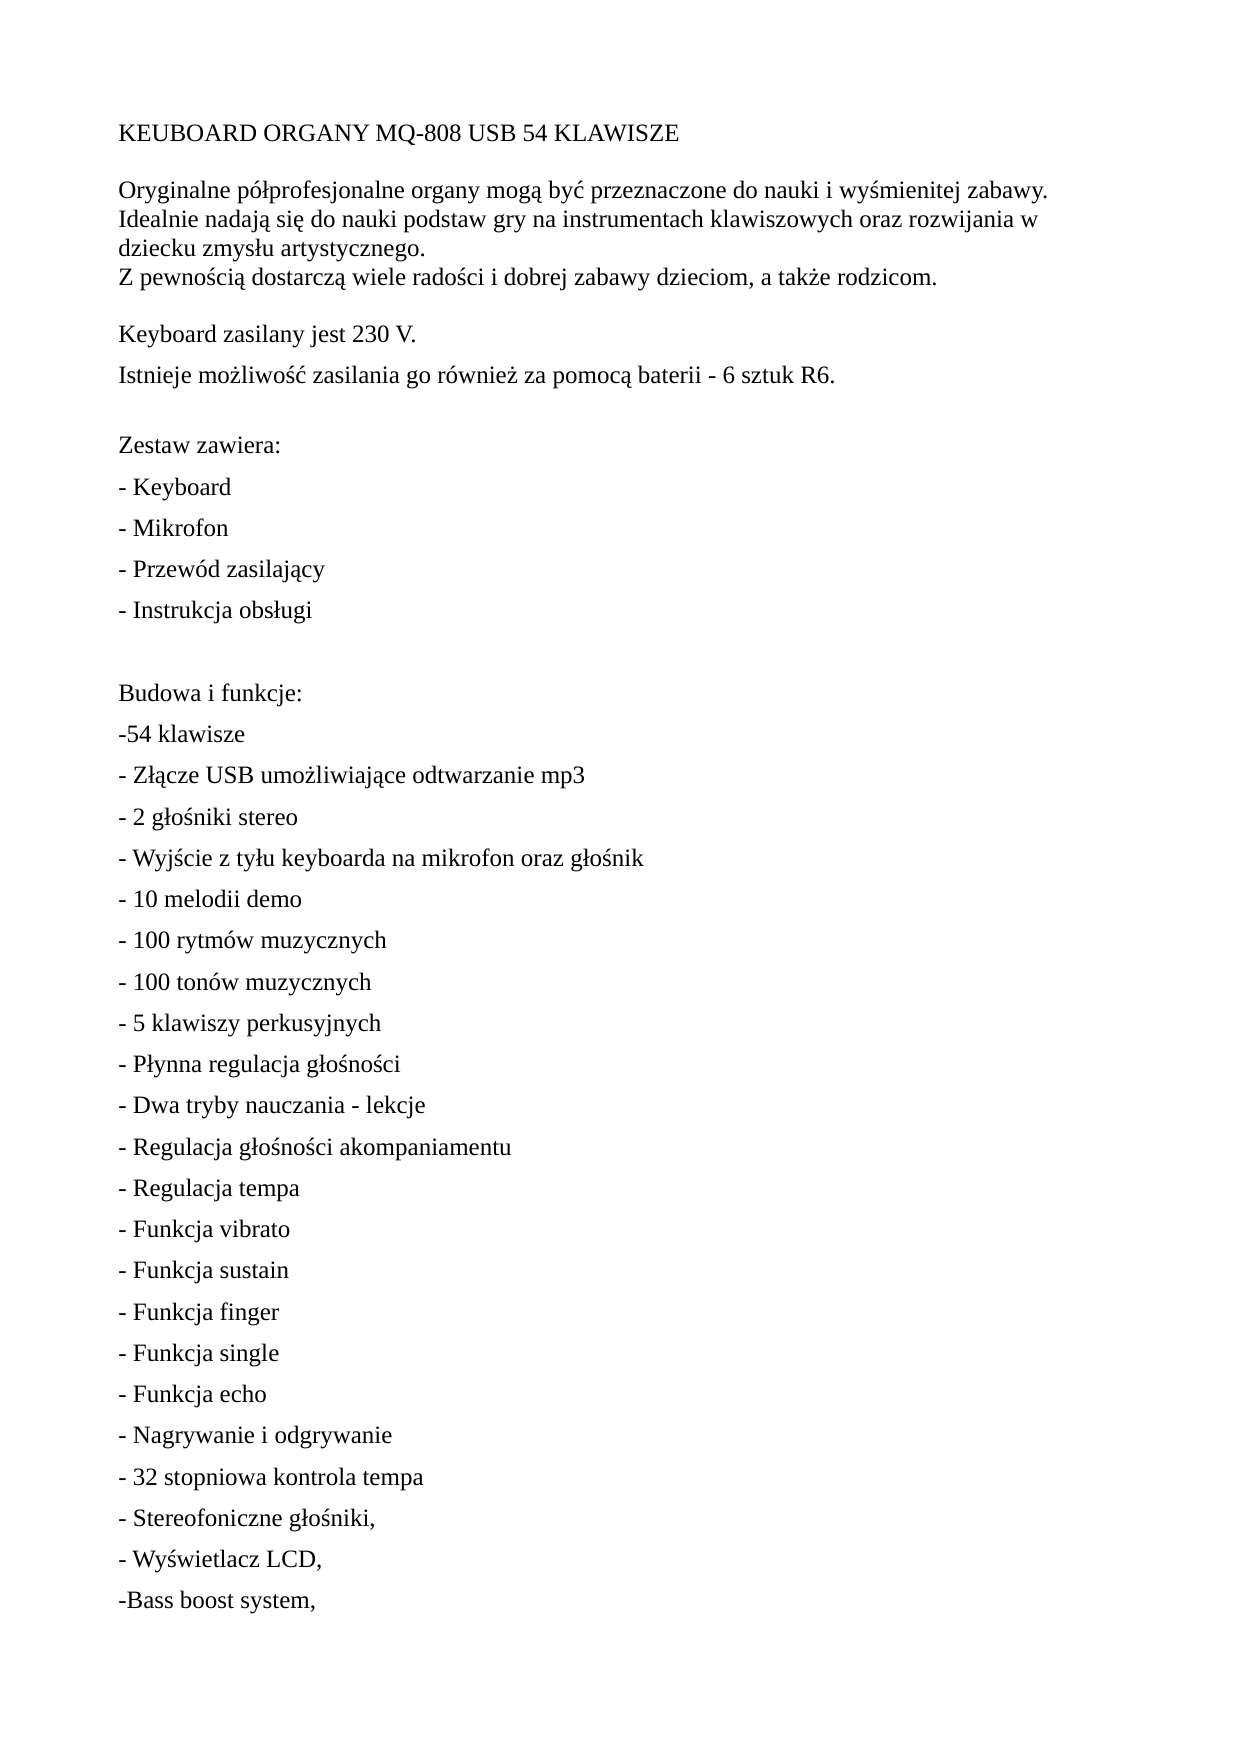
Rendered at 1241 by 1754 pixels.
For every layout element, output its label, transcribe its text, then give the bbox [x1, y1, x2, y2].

text - 100 rytmów muzycznych [118, 926, 1122, 954]
text - Funkcja single [118, 1338, 1122, 1367]
text - Funkcja echo [118, 1379, 1122, 1408]
text Oryginalne półprofesjonalne organy mogą być przeznaczone do nauki i wyśmienitej zabawy. Idealnie nadają się do nauki podstaw gry na instrumentach klawiszowych oraz rozwijania w dziecku zmysłu artystycznego. [118, 176, 1122, 262]
text - 10 melodii demo [118, 884, 1122, 913]
text Z pewnością dostarczą wiele radości i dobrej zabawy dzieciom, a także rodzicom. [118, 262, 1122, 291]
text - Wyjście z tyłu keyboarda na mikrofon oraz głośnik [118, 843, 1122, 872]
text - Funkcja vibrato [118, 1214, 1122, 1243]
text - Dwa tryby nauczania - lekcje [118, 1091, 1122, 1119]
text - Funkcja finger [118, 1297, 1122, 1326]
text - Nagrywanie i odgrywanie [118, 1421, 1122, 1449]
text -54 klawisze [118, 719, 1122, 748]
text - 2 głośniki stereo [118, 802, 1122, 831]
text - Regulacja głośności akompaniamentu [118, 1132, 1122, 1161]
text Keyboard zasilany jest 230 V. [118, 319, 1122, 348]
text - Stereofoniczne głośniki, [118, 1503, 1122, 1532]
text - Przewód zasilający [118, 554, 1122, 583]
text KEUBOARD ORGANY MQ-808 USB 54 KLAWISZE [118, 118, 1122, 147]
text - Funkcja sustain [118, 1256, 1122, 1284]
text - 5 klawiszy perkusyjnych [118, 1008, 1122, 1037]
text - 32 stopniowa kontrola tempa [118, 1462, 1122, 1491]
text - 100 tonów muzycznych [118, 967, 1122, 996]
text Budowa i funkcje: [118, 678, 1122, 707]
text Zestaw zawiera: [118, 431, 1122, 459]
text - Złącze USB umożliwiające odtwarzanie mp3 [118, 761, 1122, 789]
text - Keyboard [118, 472, 1122, 501]
text - Instrukcja obsługi [118, 596, 1122, 624]
text - Regulacja tempa [118, 1173, 1122, 1202]
text - Mikrofon [118, 513, 1122, 542]
text - Płynna regulacja głośności [118, 1049, 1122, 1078]
text Istnieje możliwość zasilania go również za pomocą baterii - 6 sztuk R6. [118, 361, 1122, 389]
text -Bass boost system, [118, 1586, 1122, 1614]
text - Wyświetlacz LCD, [118, 1544, 1122, 1573]
